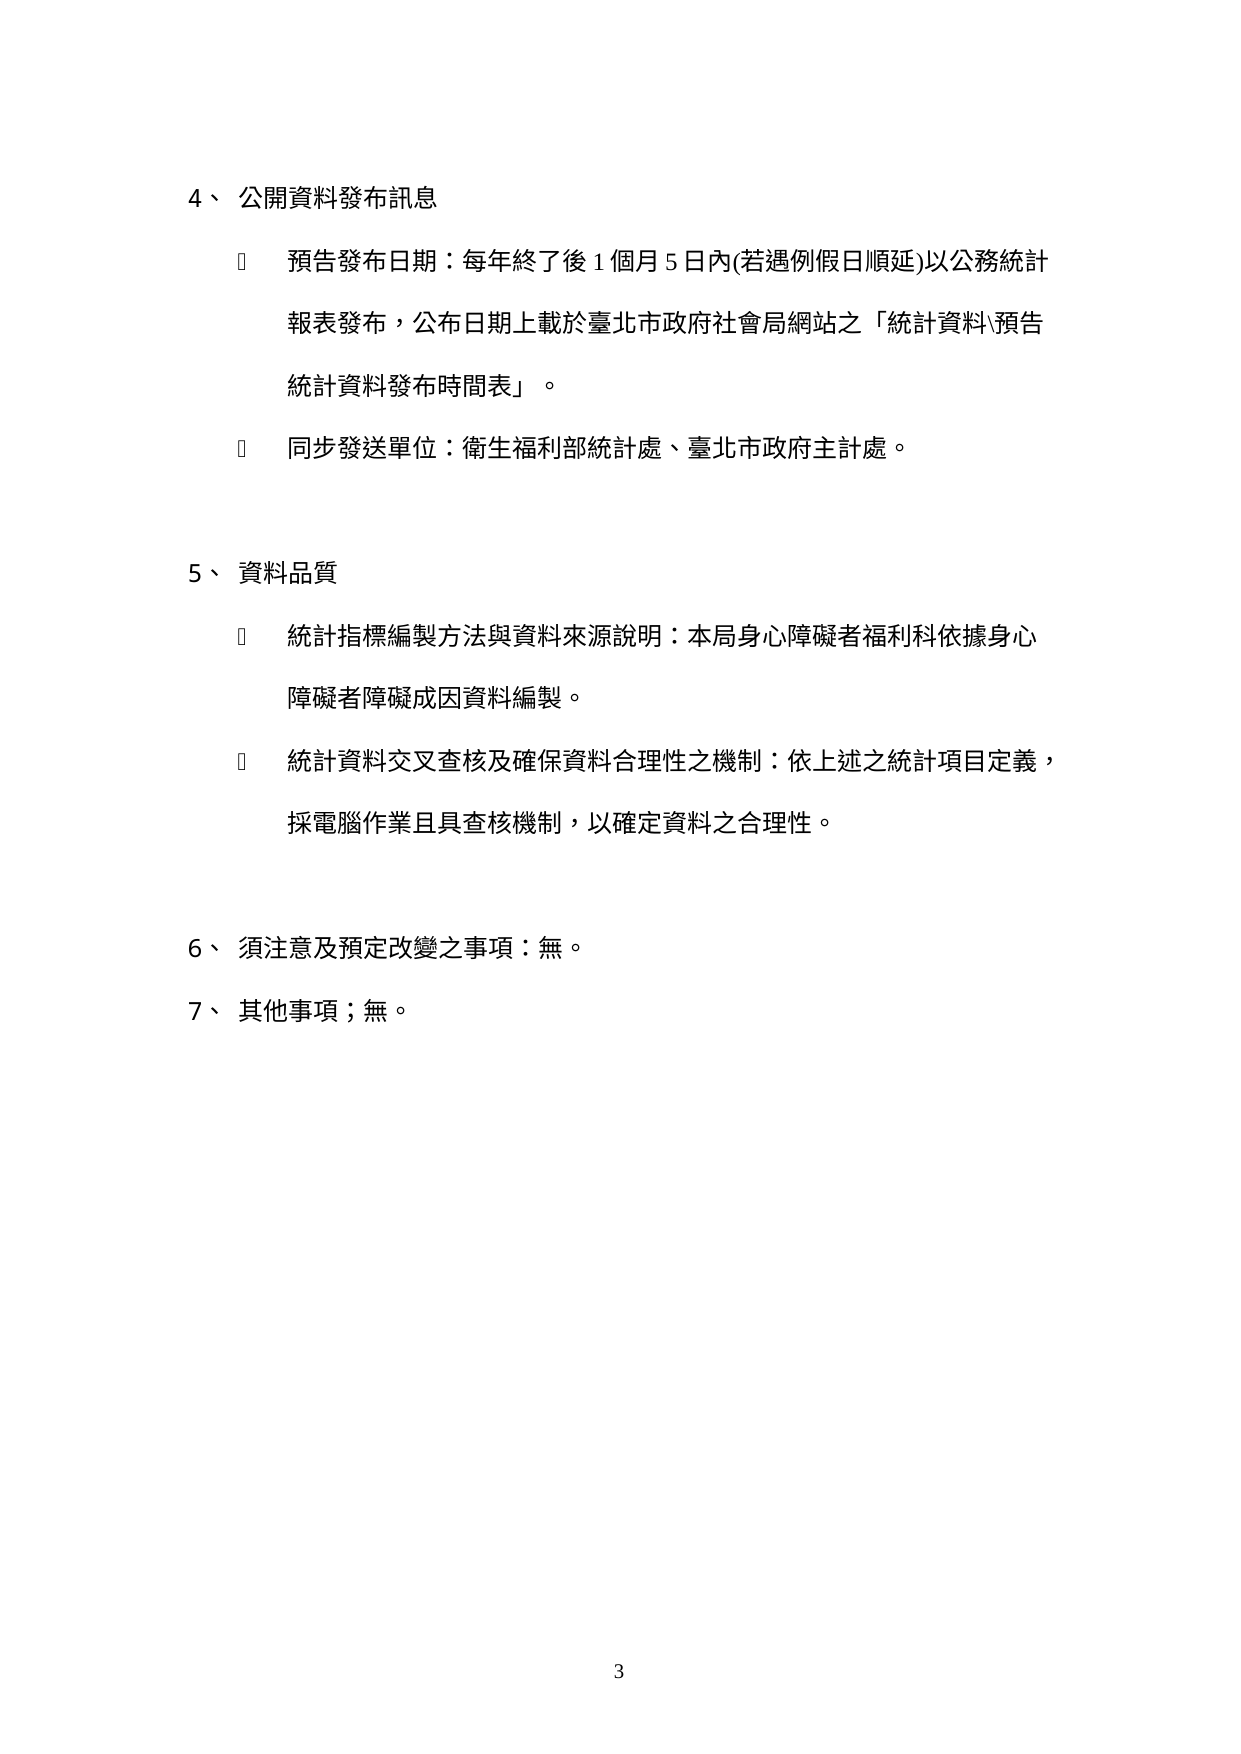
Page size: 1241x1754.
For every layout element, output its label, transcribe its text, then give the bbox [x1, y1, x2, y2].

list 同步發送單位：衛生福利部統計處、臺北市政府主計處。 [237, 405, 1050, 468]
list 公開資料發布訊息 [187, 155, 1050, 218]
list 須注意及預定改變之事項：無。 [187, 905, 1050, 968]
list 其他事項；無。 [187, 968, 1050, 1030]
list 預告發布日期：每年終了後1個月5日內(若遇例假日順延)以公務統計報表發布，公布日期上載於臺北市政府社會局網站之「統計資料\預告統計資料發布時間表」。 [237, 218, 1050, 405]
list 統計指標編製方法與資料來源說明：本局身心障礙者福利科依據身心障礙者障礙成因資料編製。 [237, 593, 1050, 718]
list 資料品質 [187, 530, 1050, 593]
list 統計資料交叉查核及確保資料合理性之機制：依上述之統計項目定義，採電腦作業且具查核機制，以確定資料之合理性。 [237, 718, 1050, 843]
